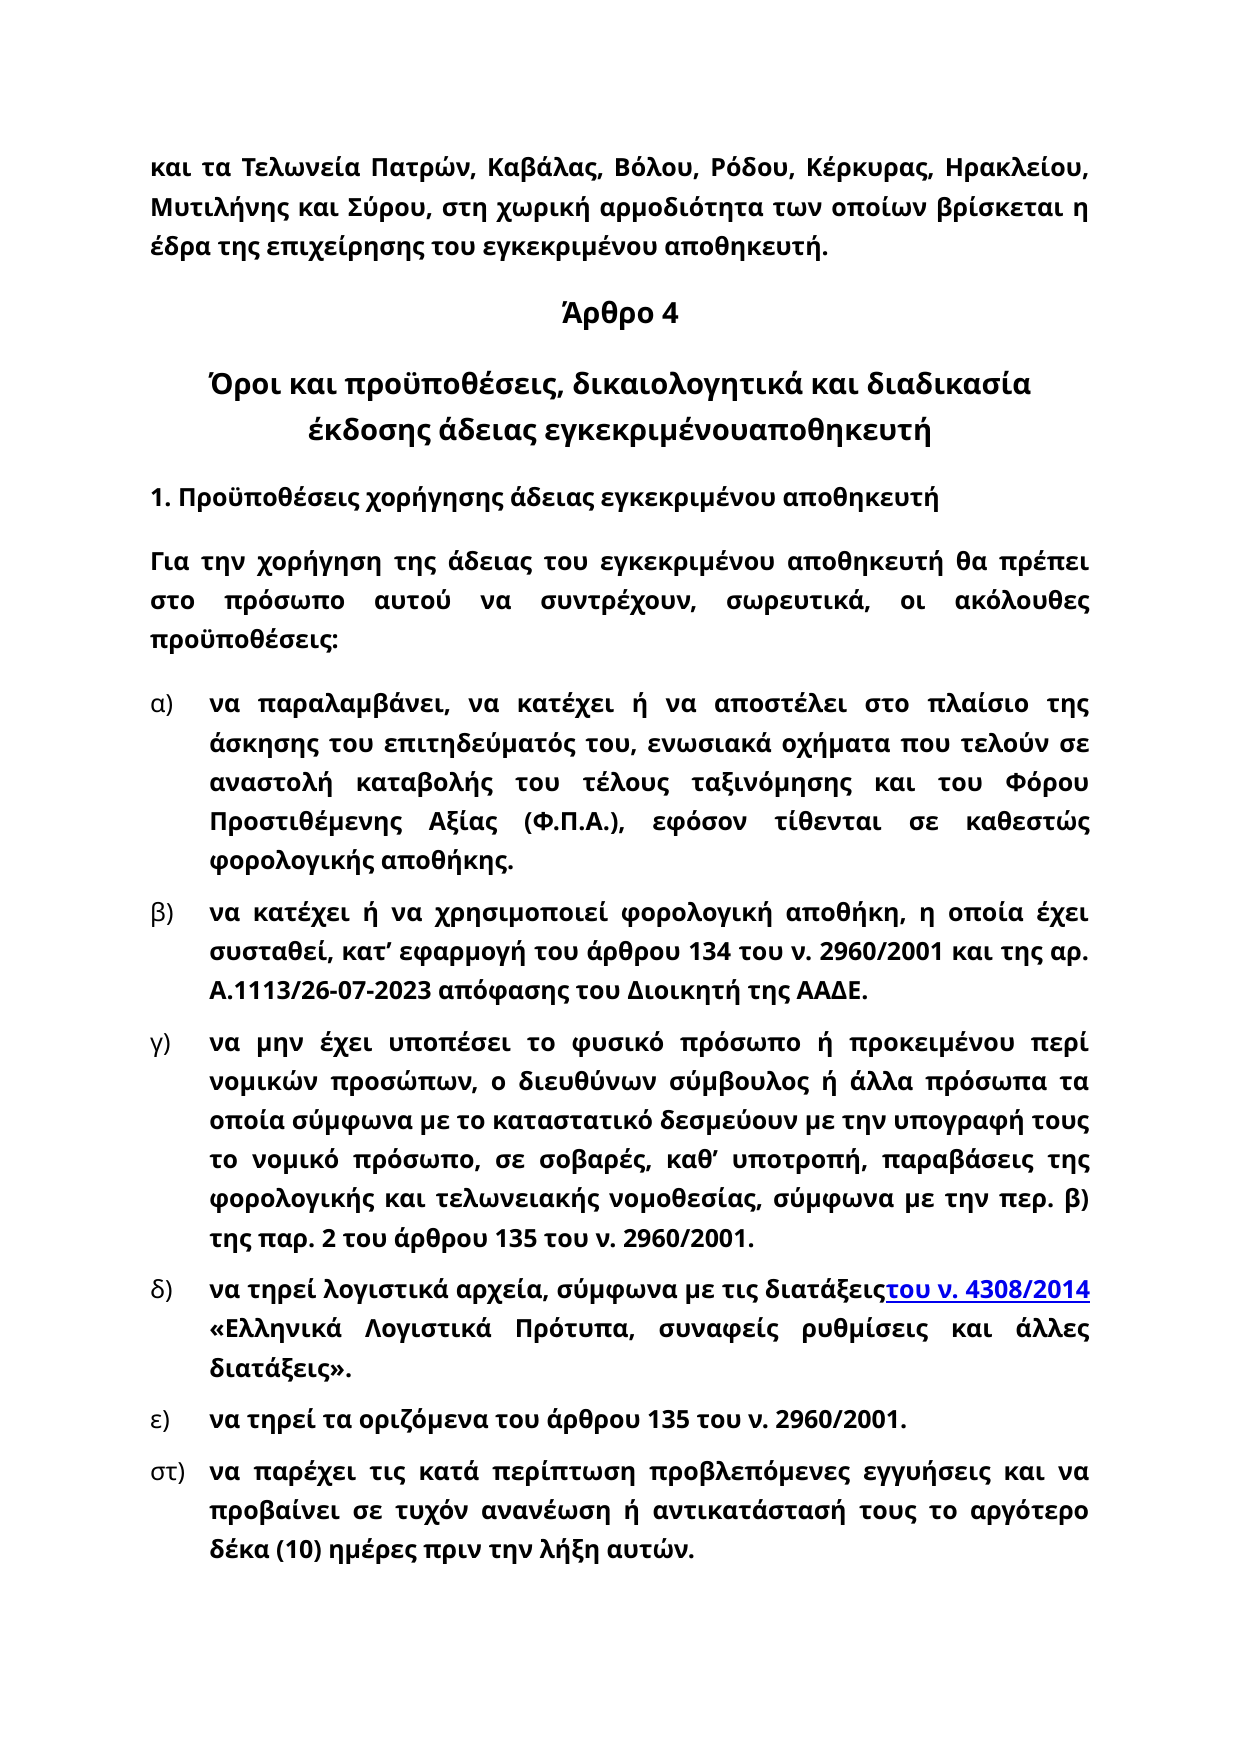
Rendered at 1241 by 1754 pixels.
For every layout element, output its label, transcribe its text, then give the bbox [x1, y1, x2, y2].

subtitle Όροι και προϋποθέσεις, δικαιολογητικά και διαδικασία έκδοσης άδειας εγκεκριμένουαποθηκευτή [150, 363, 1090, 448]
list ε) να τηρεί τα οριζόμενα του άρθρου 135 του ν. 2960/2001. [150, 1402, 1090, 1436]
list στ) να παρέχει τις κατά περίπτωση προβλεπόμενες εγγυήσεις και να προβαίνει σε τυχόν ανανέωση ή αντικατάστασή τους το αργότερο δέκα (10) ημέρες πριν την λήξη αυτών. [150, 1453, 1090, 1566]
subtitle Άρθρο 4 [150, 292, 1090, 332]
list γ) να μην έχει υποπέσει το φυσικό πρόσωπο ή προκειμένου περί νομικών προσώπων, ο διευθύνων σύμβουλος ή άλλα πρόσωπα τα οποία σύμφωνα με το καταστατικό δεσμεύουν με την υπογραφή τους το νομικό πρόσωπο, σε σοβαρές, καθ’ υποτροπή, παραβάσεις της φορολογικής και τελωνειακής νομοθεσίας, σύμφωνα με την περ. β) της παρ. 2 του άρθρου 135 του ν. 2960/2001. [150, 1024, 1090, 1254]
text Για την χορήγηση της άδειας του εγκεκριμένου αποθηκευτή θα πρέπει στο πρόσωπο αυτού να συντρέχουν, σωρευτικά, οι ακόλουθες προϋποθέσεις: [150, 543, 1090, 656]
list δ) να τηρεί λογιστικά αρχεία, σύμφωνα με τις διατάξειςτου ν. 4308/2014 «Ελληνικά Λογιστικά Πρότυπα, συναφείς ρυθμίσεις και άλλες διατάξεις». [150, 1272, 1090, 1384]
list β) να κατέχει ή να χρησιμοποιεί φορολογική αποθήκη, η οποία έχει συσταθεί, κατ’ εφαρμογή του άρθρου 134 του ν. 2960/2001 και της αρ. Α.1113/26-07-2023 απόφασης του Διοικητή της ΑΑΔΕ. [150, 894, 1090, 1007]
text και τα Τελωνεία Πατρών, Καβάλας, Βόλου, Ρόδου, Κέρκυρας, Ηρακλείου, Μυτιλήνης και Σύρου, στη χωρική αρμοδιότητα των οποίων βρίσκεται η έδρα της επιχείρησης του εγκεκριμένου αποθηκευτή. [150, 150, 1090, 262]
list α) να παραλαμβάνει, να κατέχει ή να αποστέλει στο πλαίσιο της άσκησης του επιτηδεύματός του, ενωσιακά οχήματα που τελούν σε αναστολή καταβολής του τέλους ταξινόμησης και του Φόρου Προστιθέμενης Αξίας (Φ.Π.Α.), εφόσον τίθενται σε καθεστώς φορολογικής αποθήκης. [150, 686, 1090, 877]
text 1. Προϋποθέσεις χορήγησης άδειας εγκεκριμένου αποθηκευτή [150, 479, 1090, 513]
